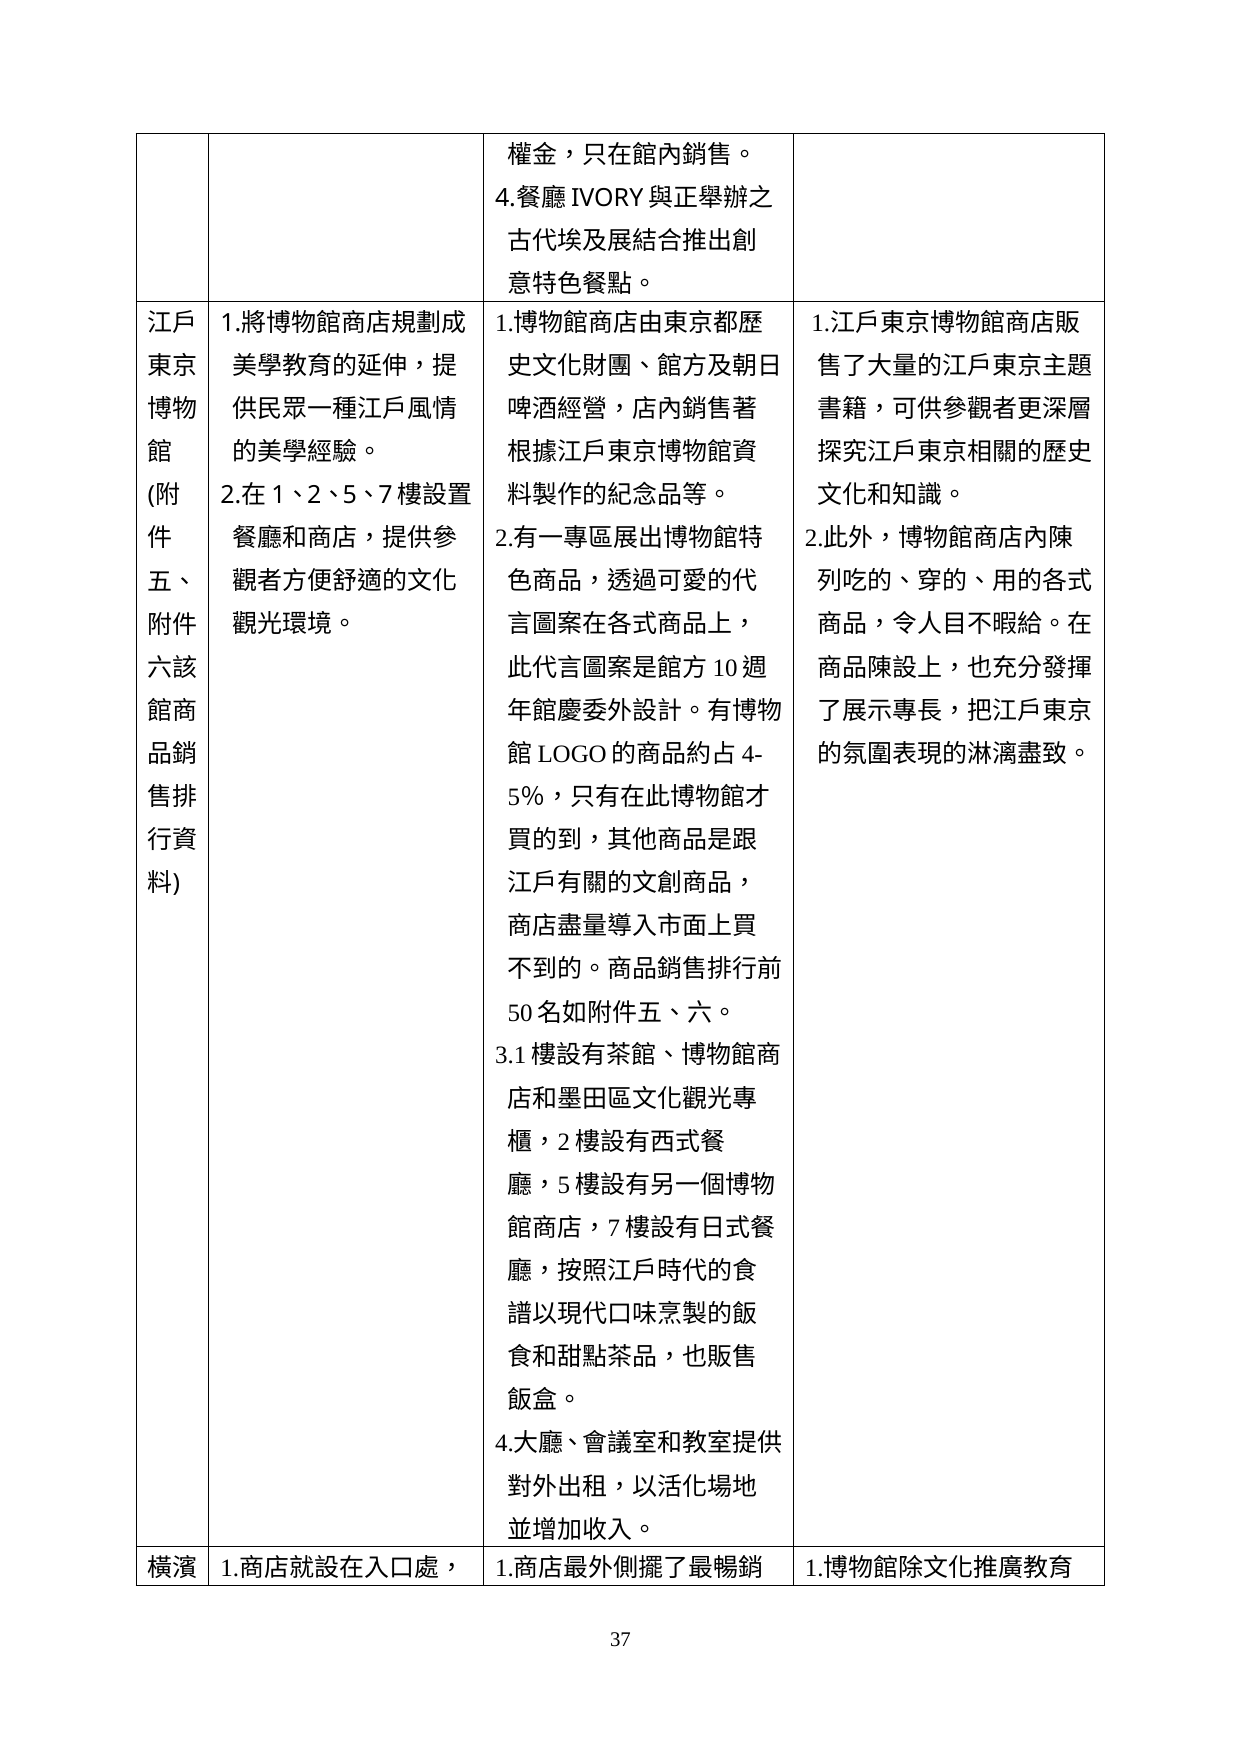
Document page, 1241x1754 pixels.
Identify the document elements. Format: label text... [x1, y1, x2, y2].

table_cell [137, 134, 208, 301]
table_cell 權金，只在館內銷售。 4.餐廳IVORY與正舉辦之古代埃及展結合推出創意特色餐點。 [484, 134, 793, 301]
table_cell 橫濱 [137, 1547, 208, 1584]
table_cell 1.商店就設在入口處， [209, 1547, 483, 1584]
table_cell 1.博物館商店由東京都歷史文化財團、館方及朝日啤酒經營，店內銷售著根據江戶東京博物館資料製作的紀念品等。 2.有一專區展出博物館特色商品，透過可愛的代言圖案在各式商品上，此代言圖案是館方10週年館慶委外設計。有博物館LOGO的商品約占4-5％，只有在此博物館才買的到，其他商品是跟江戶有關的文創商品，商店盡量導入市面上買不到的。商品銷售排行前50名如附件五、六。 3.1樓設有茶館、博物館商店和墨田區文化觀光專櫃，2樓設有西式餐廳，5樓設有另一個博物館商店，7樓設有日式餐廳，按照江戶時代的食譜以現代口味烹製的飯食和甜點茶品，也販售飯盒。 4.大廳、會議室和教室提供對外出租，以活化場地並增加收入。 [484, 302, 793, 1546]
table_cell 1.江戶東京博物館商店販售了大量的江戶東京主題書籍，可供參觀者更深層探究江戶東京相關的歷史文化和知識。 2.此外，博物館商店內陳列吃的、穿的、用的各式商品，令人目不暇給。在商品陳設上，也充分發揮了展示專長，把江戶東京的氛圍表現的淋漓盡致。 [794, 302, 1104, 1546]
table_cell 1.商店最外側擺了最暢銷 [484, 1547, 793, 1584]
table_cell 江戶東京博物館(附件五、附件六該館商品銷售排行資料) [137, 302, 208, 1546]
table_cell [794, 134, 1104, 301]
table_cell [209, 134, 483, 301]
table_cell 1.博物館除文化推廣教育 [794, 1547, 1104, 1584]
table_cell 1.將博物館商店規劃成美學教育的延伸，提供民眾一種江戶風情的美學經驗。 2.在1、2、5、7樓設置餐廳和商店，提供參觀者方便舒適的文化觀光環境。 [209, 302, 483, 1546]
